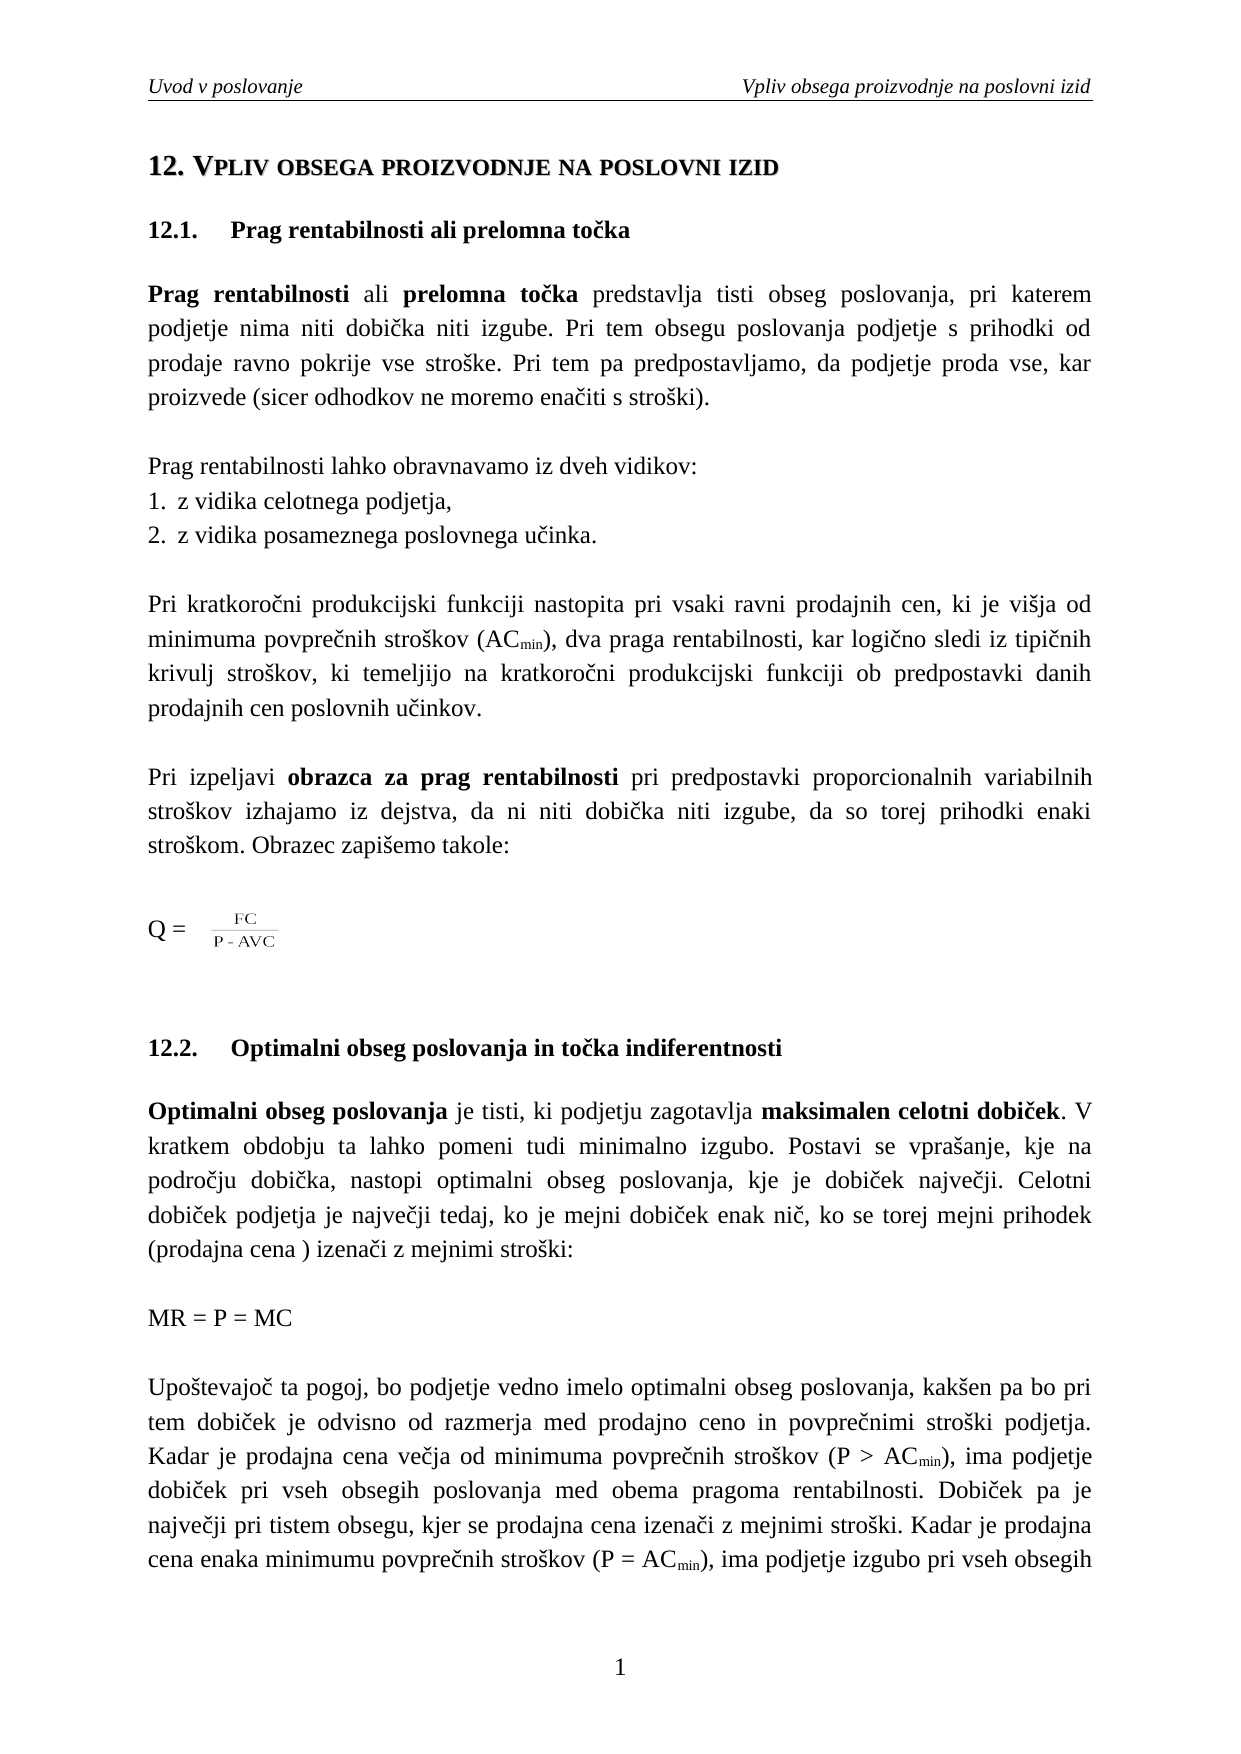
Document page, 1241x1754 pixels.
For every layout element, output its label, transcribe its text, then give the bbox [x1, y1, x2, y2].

list Optimalni obseg poslovanja in točka indiferentnosti [148, 1033, 1093, 1062]
text Pri izpeljavi obrazca za prag rentabilnosti pri predpostavki proporcionalnih variabilnih stroškov izhajamo iz dejstva, da ni niti dobička niti izgube, da so torej prihodki enaki stroškom. Obrazec zapišemo takole: [148, 762, 1093, 859]
text Prag rentabilnosti ali prelomna točka predstavlja tisti obseg poslovanja, pri katerem podjetje nima niti dobička niti izgube. Pri tem obsegu poslovanja podjetje s prihodki od prodaje ravno pokrije vse stroške. Pri tem pa predpostavljamo, da podjetje proda vse, kar proizvede (sicer odhodkov ne moremo enačiti s stroški). [148, 279, 1093, 411]
text Prag rentabilnosti lahko obravnavamo iz dveh vidikov: [148, 451, 1093, 480]
text Optimalni obseg poslovanja je tisti, ki podjetju zagotavlja maksimalen celotni dobiček. V kratkem obdobju ta lahko pomeni tudi minimalno izgubo. Postavi se vprašanje, kje na področju dobička, nastopi optimalni obseg poslovanja, kje je dobiček največji. Celotni dobiček podjetja je največji tedaj, ko je mejni dobiček enak nič, ko se torej mejni prihodek (prodajna cena ) izenači z mejnimi stroški: [148, 1096, 1093, 1263]
list Vpliv obsega proizvodnje na poslovni izid [148, 148, 1093, 181]
list z vidika celotnega podjetja, [148, 486, 1093, 514]
text Pri kratkoročni produkcijski funkciji nastopita pri vsaki ravni prodajnih cen, ki je višja od minimuma povprečnih stroškov (ACmin), dva praga rentabilnosti, kar logično sledi iz tipičnih krivulj stroškov, ki temeljijo na kratkoročni produkcijski funkciji ob predpostavki danih prodajnih cen poslovnih učinkov. [148, 589, 1093, 721]
text Upoštevajoč ta pogoj, bo podjetje vedno imelo optimalni obseg poslovanja, kakšen pa bo pri tem dobiček je odvisno od razmerja med prodajno ceno in povprečnimi stroški podjetja. Kadar je prodajna cena večja od minimuma povprečnih stroškov (P > ACmin), ima podjetje dobiček pri vseh obsegih poslovanja med obema pragoma rentabilnosti. Dobiček pa je največji pri tistem obsegu, kjer se prodajna cena izenači z mejnimi stroški. Kadar je prodajna cena enaka minimumu povprečnih stroškov (P = ACmin), ima podjetje izgubo pri vseh obsegih [148, 1372, 1093, 1573]
text MR = P = MC [148, 1303, 1093, 1332]
list z vidika posameznega poslovnega učinka. [148, 520, 1093, 549]
text Q = [148, 899, 1093, 958]
list Prag rentabilnosti ali prelomna točka [148, 216, 1093, 244]
